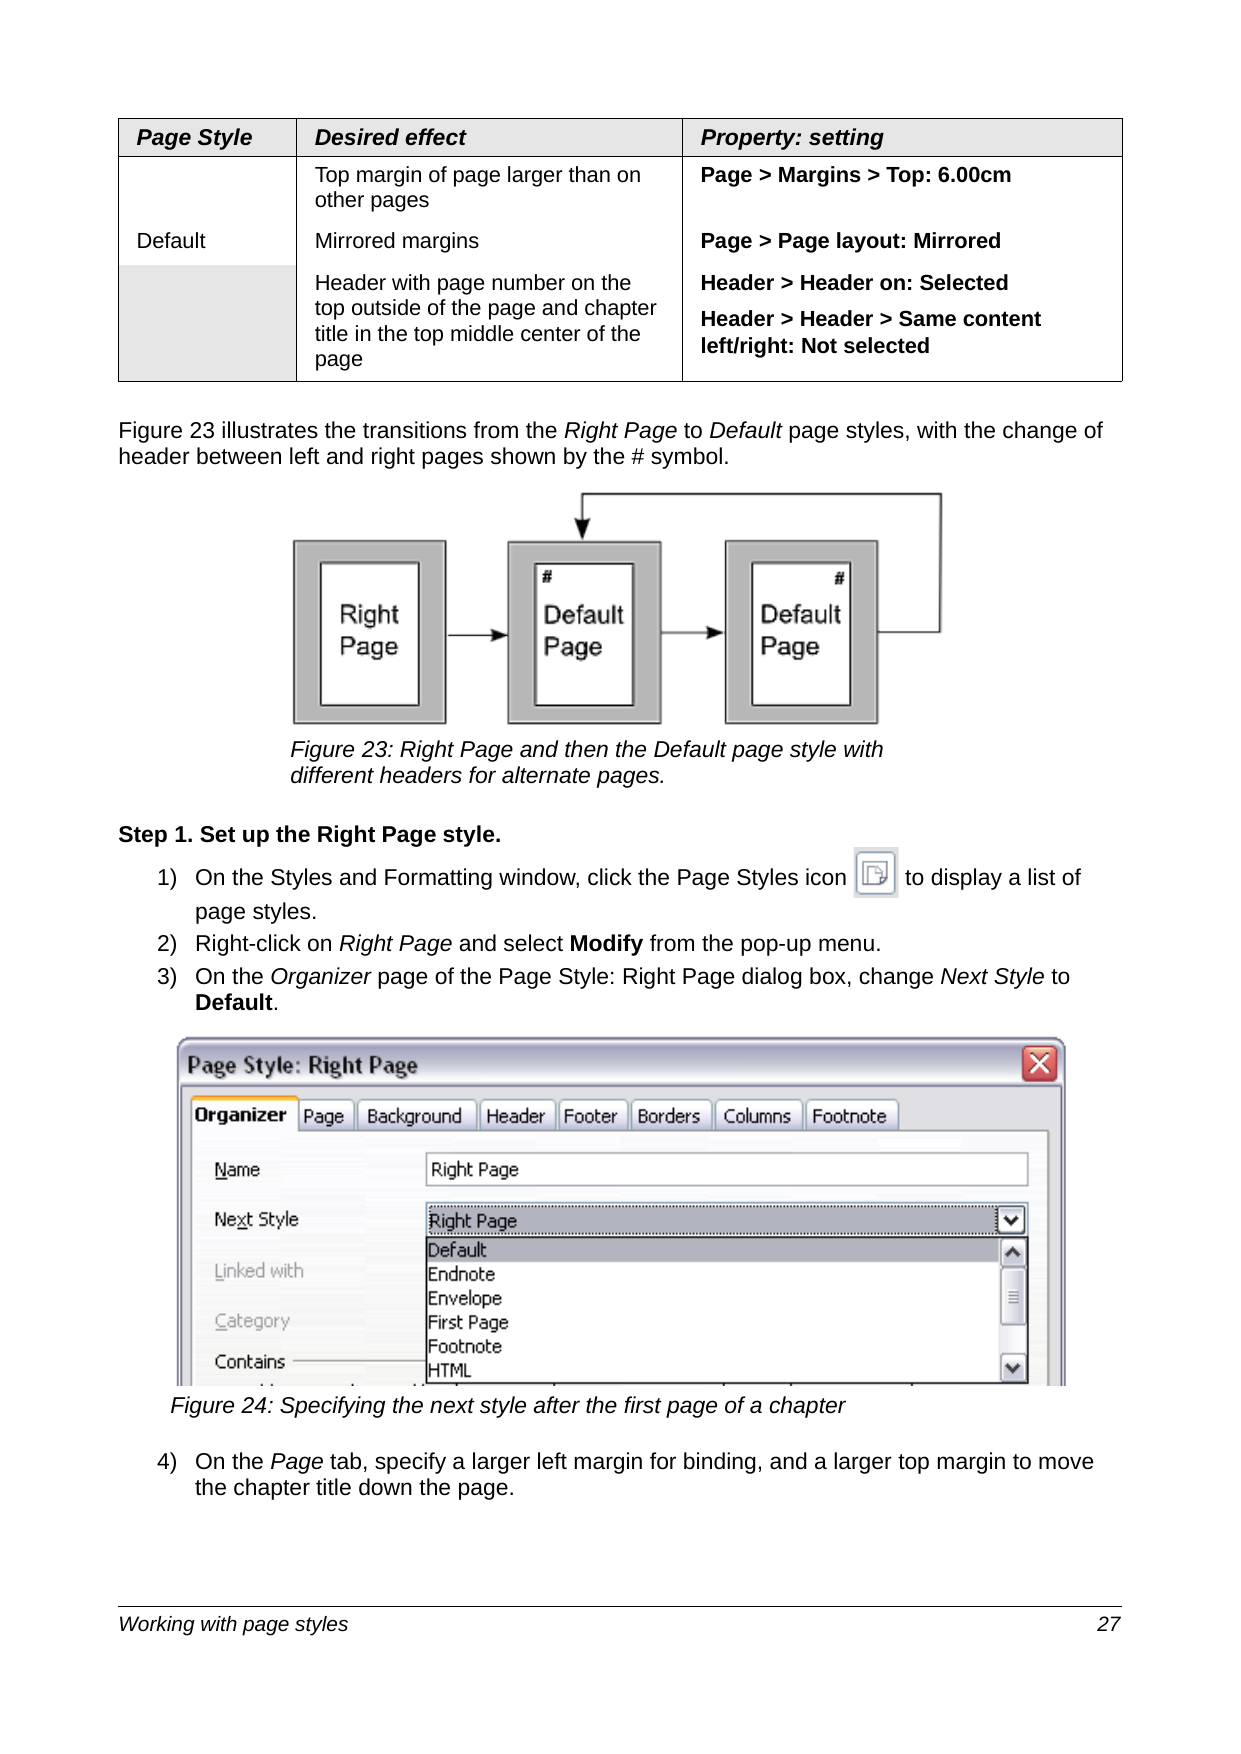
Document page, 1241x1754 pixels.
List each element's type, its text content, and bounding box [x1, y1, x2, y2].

picture [853, 847, 899, 898]
text Figure 24: Specifying the next style after the first page of a chapter [170, 1392, 1070, 1418]
table_header Property: setting [683, 119, 1122, 156]
list On the Styles and Formatting window, click the Page Styles icon to display a list of page styles. [177, 848, 1122, 924]
table_cell Header > Header on: Selected Header > Header > Same content left/right: Not selected [683, 265, 1122, 381]
text Step 1. Set up the Right Page style. [118, 821, 1122, 848]
picture [174, 1034, 1066, 1386]
list Right-click on Right Page and select Modify from the pop-up menu. [177, 930, 1122, 957]
list On the Organizer page of the Page Style: Right Page dialog box, change Next Style to Default. [177, 963, 1122, 1016]
table_cell Header with page number on the top outside of the page and chapter title in the top middle center of the page [297, 265, 682, 381]
table_cell Page > Margins > Top: 6.00cm [683, 157, 1122, 222]
table_header Desired effect [297, 119, 682, 156]
table_header Mirrored margins [297, 222, 682, 264]
text Figure 23 illustrates the transitions from the Right Page to Default page styles, with the change of header between left and right pages shown by the # symbol. [118, 417, 1122, 469]
table_header Page > Page layout: Mirrored [683, 222, 1122, 264]
list On the Page tab, specify a larger left margin for binding, and a larger top margin to move the chapter title down the page. [177, 1448, 1122, 1501]
picture [290, 488, 946, 730]
table_header Page Style [119, 119, 296, 156]
table_cell Top margin of page larger than on other pages [297, 157, 682, 222]
table_cell Default [119, 222, 296, 265]
text Figure 23: Right Page and then the Default page style with different headers for alternate pages. [290, 736, 950, 788]
